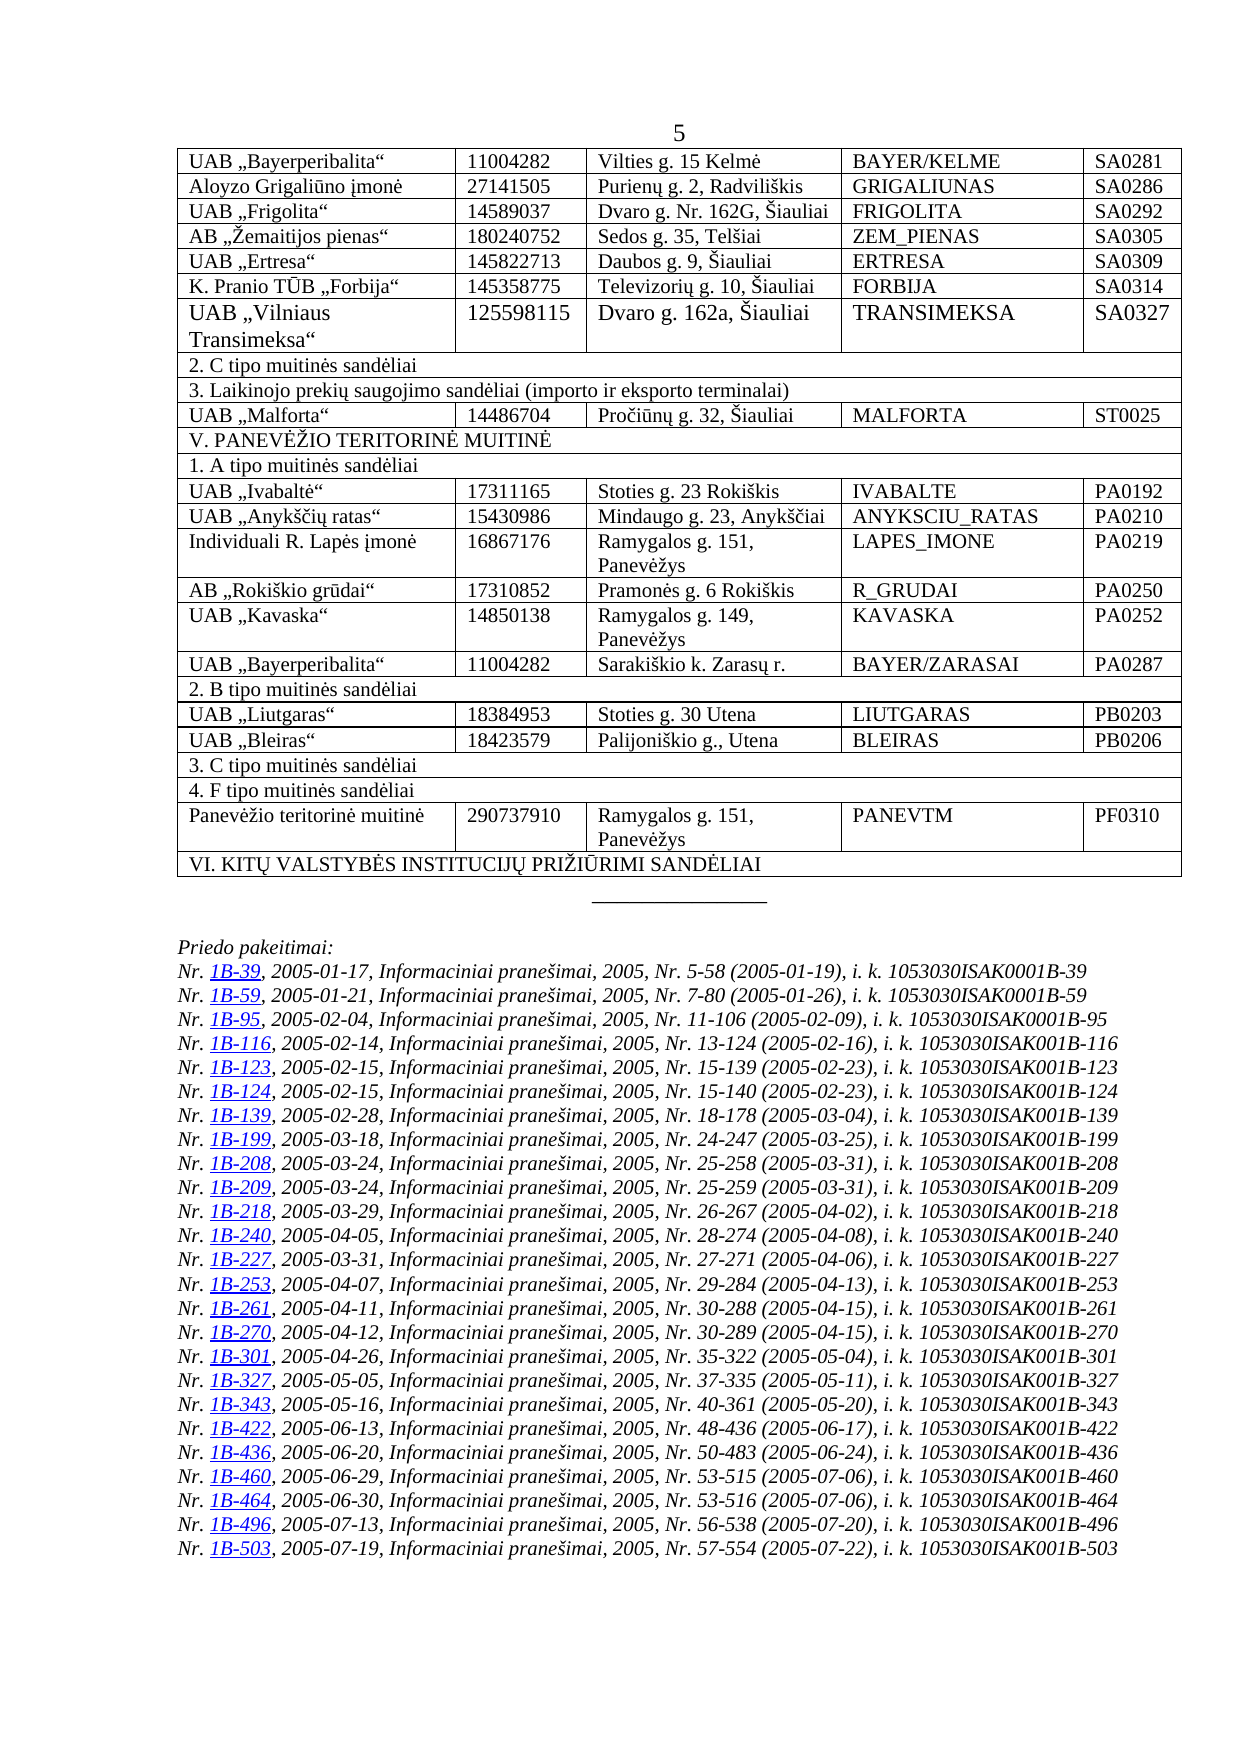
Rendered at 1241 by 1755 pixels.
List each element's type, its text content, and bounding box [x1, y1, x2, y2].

table_cell PA0210 [1084, 504, 1181, 528]
table_cell 2. C tipo muitinės sandėliai [178, 353, 1181, 377]
table_cell AB „Žemaitijos pienas“ [178, 224, 455, 248]
table_cell 3. C tipo muitinės sandėliai [178, 753, 1181, 777]
table_cell UAB „Ertresa“ [178, 249, 455, 273]
table_cell Aloyzo Grigaliūno įmonė [178, 174, 455, 198]
table_cell 125598115 [456, 299, 586, 352]
table_cell Daubos g. 9, Šiauliai [587, 249, 841, 273]
text Nr. 1B-39, 2005-01-17, Informaciniai pranešimai, 2005, Nr. 5-58 (2005-01-19), i. k. 1053030ISAK0001B-39 [177, 959, 1181, 983]
table_cell Purienų g. 2, Radviliškis [587, 174, 841, 198]
table_cell KAVASKA [842, 603, 1083, 651]
text Nr. 1B-422, 2005-06-13, Informaciniai pranešimai, 2005, Nr. 48-436 (2005-06-17), i. k. 1053030ISAK001B-422 [177, 1416, 1181, 1440]
table_cell Pramonės g. 6 Rokiškis [587, 578, 841, 602]
table_cell LAPES_IMONE [842, 529, 1083, 577]
table_cell Sarakiškio k. Zarasų r. [587, 652, 841, 676]
table_cell UAB „Vilniaus Transimeksa“ [178, 299, 455, 352]
table_cell 3. Laikinojo prekių saugojimo sandėliai (importo ir eksporto terminalai) [178, 378, 1181, 402]
table_cell V. PANEVĖŽIO TERITORINĖ MUITINĖ [178, 428, 1181, 452]
text Nr. 1B-464, 2005-06-30, Informaciniai pranešimai, 2005, Nr. 53-516 (2005-07-06), i. k. 1053030ISAK001B-464 [177, 1488, 1181, 1512]
table_cell PA0192 [1084, 479, 1181, 503]
text Nr. 1B-116, 2005-02-14, Informaciniai pranešimai, 2005, Nr. 13-124 (2005-02-16), i. k. 1053030ISAK001B-116 [177, 1031, 1181, 1055]
table_cell 18384953 [456, 703, 586, 726]
table_cell ST0025 [1084, 403, 1181, 427]
table_cell UAB „Liutgaras“ [178, 703, 455, 726]
table_cell BAYER/ZARASAI [842, 652, 1083, 676]
text Nr. 1B-208, 2005-03-24, Informaciniai pranešimai, 2005, Nr. 25-258 (2005-03-31), i. k. 1053030ISAK001B-208 [177, 1151, 1181, 1175]
text Nr. 1B-436, 2005-06-20, Informaciniai pranešimai, 2005, Nr. 50-483 (2005-06-24), i. k. 1053030ISAK001B-436 [177, 1440, 1181, 1464]
table_cell TRANSIMEKSA [842, 299, 1083, 352]
table_cell 14486704 [456, 403, 586, 427]
table_cell ZEM_PIENAS [842, 224, 1083, 248]
table_cell 27141505 [456, 174, 586, 198]
text Nr. 1B-123, 2005-02-15, Informaciniai pranešimai, 2005, Nr. 15-139 (2005-02-23), i. k. 1053030ISAK001B-123 [177, 1055, 1181, 1079]
table_cell Palijoniškio g., Utena [587, 728, 841, 752]
table_cell Sedos g. 35, Telšiai [587, 224, 841, 248]
text Nr. 1B-343, 2005-05-16, Informaciniai pranešimai, 2005, Nr. 40-361 (2005-05-20), i. k. 1053030ISAK001B-343 [177, 1392, 1181, 1416]
table_cell PB0203 [1084, 703, 1181, 726]
table_cell Dvaro g. 162a, Šiauliai [587, 299, 841, 352]
table_cell MALFORTA [842, 403, 1083, 427]
table_cell 180240752 [456, 224, 586, 248]
table_cell Vilties g. 15 Kelmė [587, 149, 841, 173]
table_cell UAB „Ivabaltė“ [178, 479, 455, 503]
table_cell VI. KITŲ VALSTYBĖS INSTITUCIJŲ PRIŽIŪRIMI SANDĖLIAI [178, 852, 1181, 876]
table_cell 15430986 [456, 504, 586, 528]
text Priedo pakeitimai: [177, 934, 1181, 959]
table_cell UAB „Bleiras“ [178, 728, 455, 752]
table_cell BAYER/KELME [842, 149, 1083, 173]
text Nr. 1B-253, 2005-04-07, Informaciniai pranešimai, 2005, Nr. 29-284 (2005-04-13), i. k. 1053030ISAK001B-253 [177, 1271, 1181, 1296]
table_cell Panevėžio teritorinė muitinė [178, 803, 455, 851]
table_cell SA0281 [1084, 149, 1181, 173]
text Nr. 1B-503, 2005-07-19, Informaciniai pranešimai, 2005, Nr. 57-554 (2005-07-22), i. k. 1053030ISAK001B-503 [177, 1536, 1181, 1560]
text Nr. 1B-218, 2005-03-29, Informaciniai pranešimai, 2005, Nr. 26-267 (2005-04-02), i. k. 1053030ISAK001B-218 [177, 1199, 1181, 1223]
table_cell 17311165 [456, 479, 586, 503]
table_cell 14589037 [456, 199, 586, 223]
text Nr. 1B-209, 2005-03-24, Informaciniai pranešimai, 2005, Nr. 25-259 (2005-03-31), i. k. 1053030ISAK001B-209 [177, 1175, 1181, 1199]
text Nr. 1B-270, 2005-04-12, Informaciniai pranešimai, 2005, Nr. 30-289 (2005-04-15), i. k. 1053030ISAK001B-270 [177, 1319, 1181, 1344]
text Nr. 1B-327, 2005-05-05, Informaciniai pranešimai, 2005, Nr. 37-335 (2005-05-11), i. k. 1053030ISAK001B-327 [177, 1368, 1181, 1392]
text Nr. 1B-301, 2005-04-26, Informaciniai pranešimai, 2005, Nr. 35-322 (2005-05-04), i. k. 1053030ISAK001B-301 [177, 1344, 1181, 1368]
table_cell K. Pranio TŪB „Forbija“ [178, 274, 455, 298]
table_cell PB0206 [1084, 728, 1181, 752]
table_cell SA0286 [1084, 174, 1181, 198]
table_cell 16867176 [456, 529, 586, 577]
text Nr. 1B-240, 2005-04-05, Informaciniai pranešimai, 2005, Nr. 28-274 (2005-04-08), i. k. 1053030ISAK001B-240 [177, 1223, 1181, 1247]
table_cell 14850138 [456, 603, 586, 651]
table_cell 11004282 [456, 652, 586, 676]
table_cell 2. B tipo muitinės sandėliai [178, 677, 1181, 701]
table_cell UAB „Bayerperibalita“ [178, 652, 455, 676]
table_cell 11004282 [456, 149, 586, 173]
table_cell SA0309 [1084, 249, 1181, 273]
table_cell Stoties g. 30 Utena [587, 703, 841, 726]
table_cell ANYKSCIU_RATAS [842, 504, 1083, 528]
table_cell UAB „Anykščių ratas“ [178, 504, 455, 528]
text Nr. 1B-227, 2005-03-31, Informaciniai pranešimai, 2005, Nr. 27-271 (2005-04-06), i. k. 1053030ISAK001B-227 [177, 1247, 1181, 1271]
table_cell 4. F tipo muitinės sandėliai [178, 778, 1181, 802]
table_cell SA0305 [1084, 224, 1181, 248]
table_cell PA0252 [1084, 603, 1181, 651]
table_cell FRIGOLITA [842, 199, 1083, 223]
text Nr. 1B-124, 2005-02-15, Informaciniai pranešimai, 2005, Nr. 15-140 (2005-02-23), i. k. 1053030ISAK001B-124 [177, 1079, 1181, 1103]
text Nr. 1B-139, 2005-02-28, Informaciniai pranešimai, 2005, Nr. 18-178 (2005-03-04), i. k. 1053030ISAK001B-139 [177, 1103, 1181, 1127]
table_cell SA0314 [1084, 274, 1181, 298]
table_cell Pročiūnų g. 32, Šiauliai [587, 403, 841, 427]
table_cell UAB „Kavaska“ [178, 603, 455, 651]
text ______________ [177, 877, 1181, 906]
table_cell FORBIJA [842, 274, 1083, 298]
table_cell PF0310 [1084, 803, 1181, 851]
table_cell Stoties g. 23 Rokiškis [587, 479, 841, 503]
table_cell SA0327 [1084, 299, 1181, 352]
table_cell SA0292 [1084, 199, 1181, 223]
table_cell Ramygalos g. 151, Panevėžys [587, 803, 841, 851]
table_cell GRIGALIUNAS [842, 174, 1083, 198]
table_cell R_GRUDAI [842, 578, 1083, 602]
table_cell 145822713 [456, 249, 586, 273]
table_cell BLEIRAS [842, 728, 1083, 752]
table_cell 145358775 [456, 274, 586, 298]
table_cell PANEVTM [842, 803, 1083, 851]
table_cell 17310852 [456, 578, 586, 602]
table_cell 18423579 [456, 728, 586, 752]
table_cell UAB „Bayerperibalita“ [178, 149, 455, 173]
table_cell Ramygalos g. 149, Panevėžys [587, 603, 841, 651]
text Nr. 1B-199, 2005-03-18, Informaciniai pranešimai, 2005, Nr. 24-247 (2005-03-25), i. k. 1053030ISAK001B-199 [177, 1127, 1181, 1151]
table_cell Mindaugo g. 23, Anykščiai [587, 504, 841, 528]
table_cell 290737910 [456, 803, 586, 851]
table_cell 1. A tipo muitinės sandėliai [178, 454, 1181, 477]
table_cell ERTRESA [842, 249, 1083, 273]
text Nr. 1B-496, 2005-07-13, Informaciniai pranešimai, 2005, Nr. 56-538 (2005-07-20), i. k. 1053030ISAK001B-496 [177, 1512, 1181, 1536]
table_cell Televizorių g. 10, Šiauliai [587, 274, 841, 298]
text Nr. 1B-460, 2005-06-29, Informaciniai pranešimai, 2005, Nr. 53-515 (2005-07-06), i. k. 1053030ISAK001B-460 [177, 1464, 1181, 1488]
table_cell Ramygalos g. 151, Panevėžys [587, 529, 841, 577]
table_cell IVABALTE [842, 479, 1083, 503]
table_cell PA0250 [1084, 578, 1181, 602]
table_cell PA0287 [1084, 652, 1181, 676]
table_cell LIUTGARAS [842, 703, 1083, 726]
table_cell UAB „Malforta“ [178, 403, 455, 427]
table_cell PA0219 [1084, 529, 1181, 577]
text Nr. 1B-95, 2005-02-04, Informaciniai pranešimai, 2005, Nr. 11-106 (2005-02-09), i. k. 1053030ISAK0001B-95 [177, 1007, 1181, 1031]
table_cell UAB „Frigolita“ [178, 199, 455, 223]
text Nr. 1B-261, 2005-04-11, Informaciniai pranešimai, 2005, Nr. 30-288 (2005-04-15), i. k. 1053030ISAK001B-261 [177, 1296, 1181, 1319]
table_cell AB „Rokiškio grūdai“ [178, 578, 455, 602]
text Nr. 1B-59, 2005-01-21, Informaciniai pranešimai, 2005, Nr. 7-80 (2005-01-26), i. k. 1053030ISAK0001B-59 [177, 983, 1181, 1007]
table_cell Dvaro g. Nr. 162G, Šiauliai [587, 199, 841, 223]
table_cell Individuali R. Lapės įmonė [178, 529, 455, 577]
